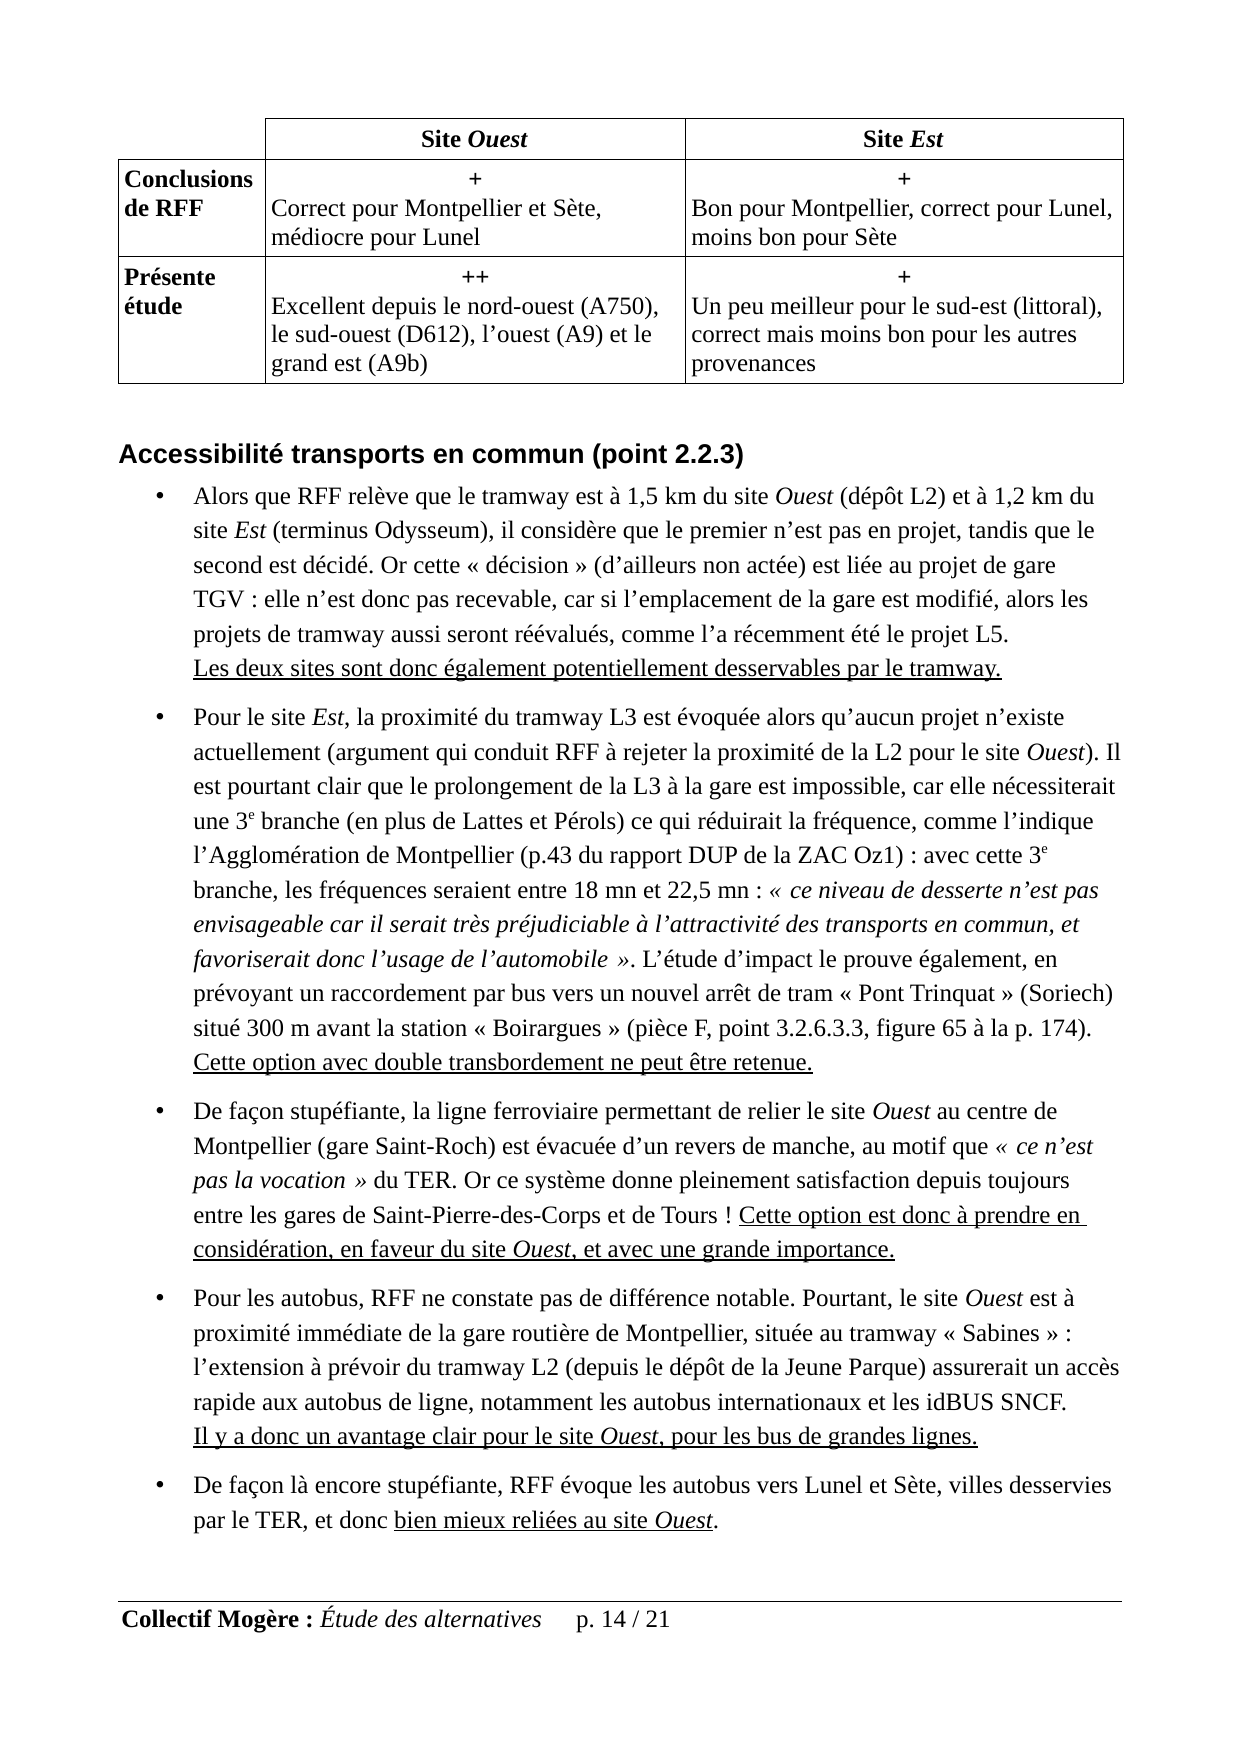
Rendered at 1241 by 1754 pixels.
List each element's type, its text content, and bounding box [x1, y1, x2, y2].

table_cell Présente étude [119, 257, 265, 383]
list De façon là encore stupéfiante, RFF évoque les autobus vers Lunel et Sète, villes desservies par le TER, et donc bien mieux reliées au site Ouest. [156, 1470, 1122, 1533]
table_header [118, 118, 265, 158]
list Alors que RFF relève que le tramway est à 1,5 km du site Ouest (dépôt L2) et à 1,2 km du site Est (terminus Odysseum), il considère que le premier n’est pas en projet, tandis que le second est décidé. Or cette « décision » (d’ailleurs non actée) est liée au projet de gare TGV : elle n’est donc pas recevable, car si l’emplacement de la gare est modifié, alors les projets de tramway aussi seront réévalués, comme l’a récemment été le projet L5. Les deux sites sont donc également potentiellement desservables par le tramway. [156, 481, 1122, 682]
table_cell + Correct pour Montpellier et Sète, médiocre pour Lunel [266, 160, 685, 256]
list De façon stupéfiante, la ligne ferroviaire permettant de relier le site Ouest au centre de Montpellier (gare Saint-Roch) est évacuée d’un revers de manche, au motif que « ce n’est pas la vocation » du TER. Or ce système donne pleinement satisfaction depuis toujours entre les gares de Saint-Pierre-des-Corps et de Tours ! Cette option est donc à prendre en considération, en faveur du site Ouest, et avec une grande importance. [156, 1096, 1122, 1263]
table_cell + Bon pour Montpellier, correct pour Lunel, moins bon pour Sète [686, 160, 1123, 256]
subtitle Accessibilité transports en commun (point 2.2.3) [118, 438, 1122, 469]
table_header Site Ouest [266, 119, 685, 158]
table_header Site Est [686, 119, 1123, 158]
table_cell Conclusions de RFF [119, 160, 265, 256]
table_cell + Un peu meilleur pour le sud-est (littoral), correct mais moins bon pour les autres provenances [686, 257, 1123, 383]
list Pour les autobus, RFF ne constate pas de différence notable. Pourtant, le site Ouest est à proximité immédiate de la gare routière de Montpellier, située au tramway « Sabines » : l’extension à prévoir du tramway L2 (depuis le dépôt de la Jeune Parque) assurerait un accès rapide aux autobus de ligne, notamment les autobus internationaux et les idBUS SNCF. Il y a donc un avantage clair pour le site Ouest, pour les bus de grandes lignes. [156, 1283, 1122, 1450]
list Pour le site Est, la proximité du tramway L3 est évoquée alors qu’aucun projet n’existe actuellement (argument qui conduit RFF à rejeter la proximité de la L2 pour le site Ouest). Il est pourtant clair que le prolongement de la L3 à la gare est impossible, car elle nécessiterait une 3e branche (en plus de Lattes et Pérols) ce qui réduirait la fréquence, comme l’indique l’Agglomération de Montpellier (p.43 du rapport DUP de la ZAC Oz1) : avec cette 3e branche, les fréquences seraient entre 18 mn et 22,5 mn : « ce niveau de desserte n’est pas envisageable car il serait très préjudiciable à l’attractivité des transports en commun, et favoriserait donc l’usage de l’automobile ». L’étude d’impact le prouve également, en prévoyant un raccordement par bus vers un nouvel arrêt de tram « Pont Trinquat » (Soriech) situé 300 m avant la station « Boirargues » (pièce F, point 3.2.6.3.3, figure 65 à la p. 174). Cette option avec double transbordement ne peut être retenue. [156, 702, 1122, 1076]
table_cell ++ Excellent depuis le nord-ouest (A750), le sud-ouest (D612), l’ouest (A9) et le grand est (A9b) [266, 257, 685, 383]
